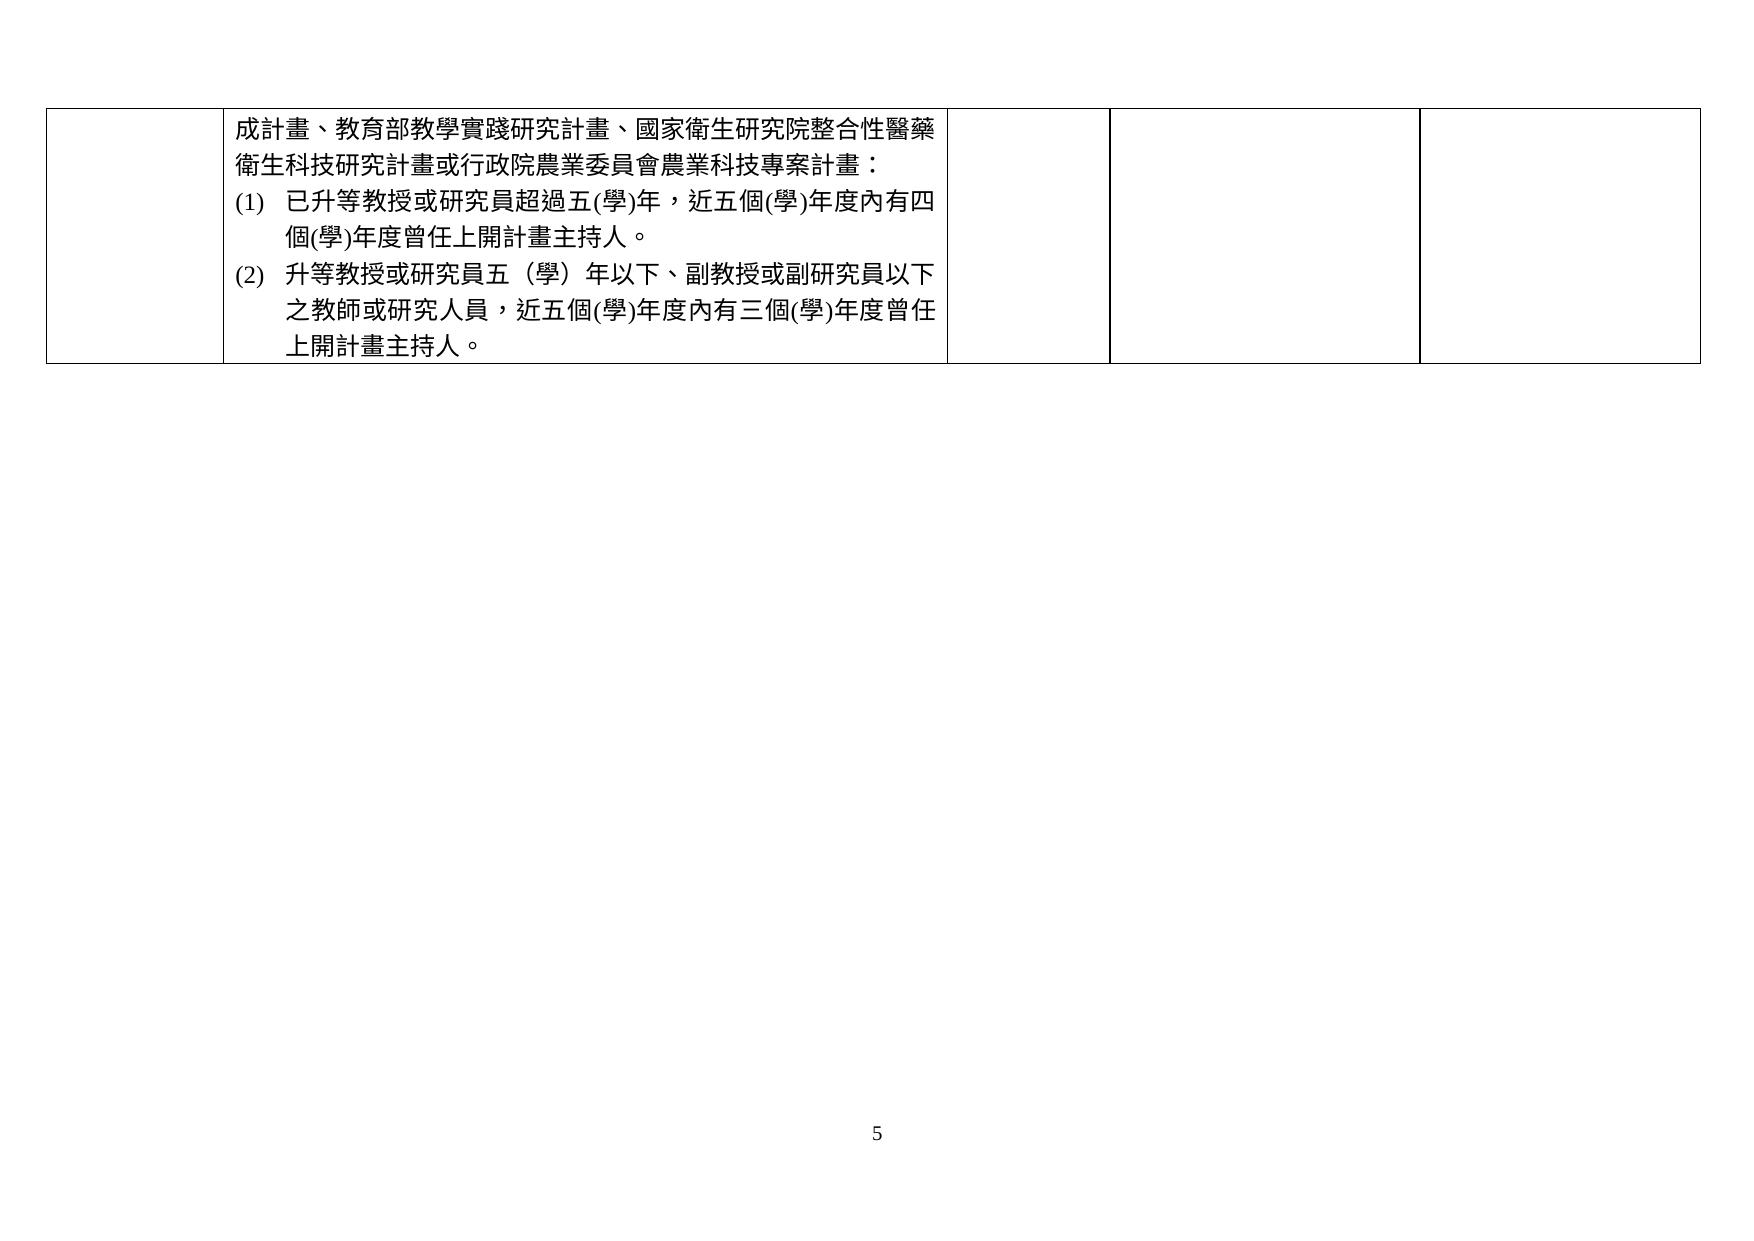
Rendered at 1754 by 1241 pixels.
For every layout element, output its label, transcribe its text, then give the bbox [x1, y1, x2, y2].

table_cell [1111, 109, 1419, 363]
table_cell [1421, 109, 1700, 363]
table_cell [47, 109, 223, 363]
table_cell [948, 109, 1109, 363]
table_cell 成計畫、教育部教學實踐研究計畫、國家衛生研究院整合性醫藥衛生科技研究計畫或行政院農業委員會農業科技專案計畫： 已升等教授或研究員超過五(學)年，近五個(學)年度內有四個(學)年度曾任上開計畫主持人。 升等教授或研究員五（學）年以下、副教授或副研究員以下之教師或研究人員，近五個(學)年度內有三個(學)年度曾任上開計畫主持人。 [224, 109, 947, 363]
